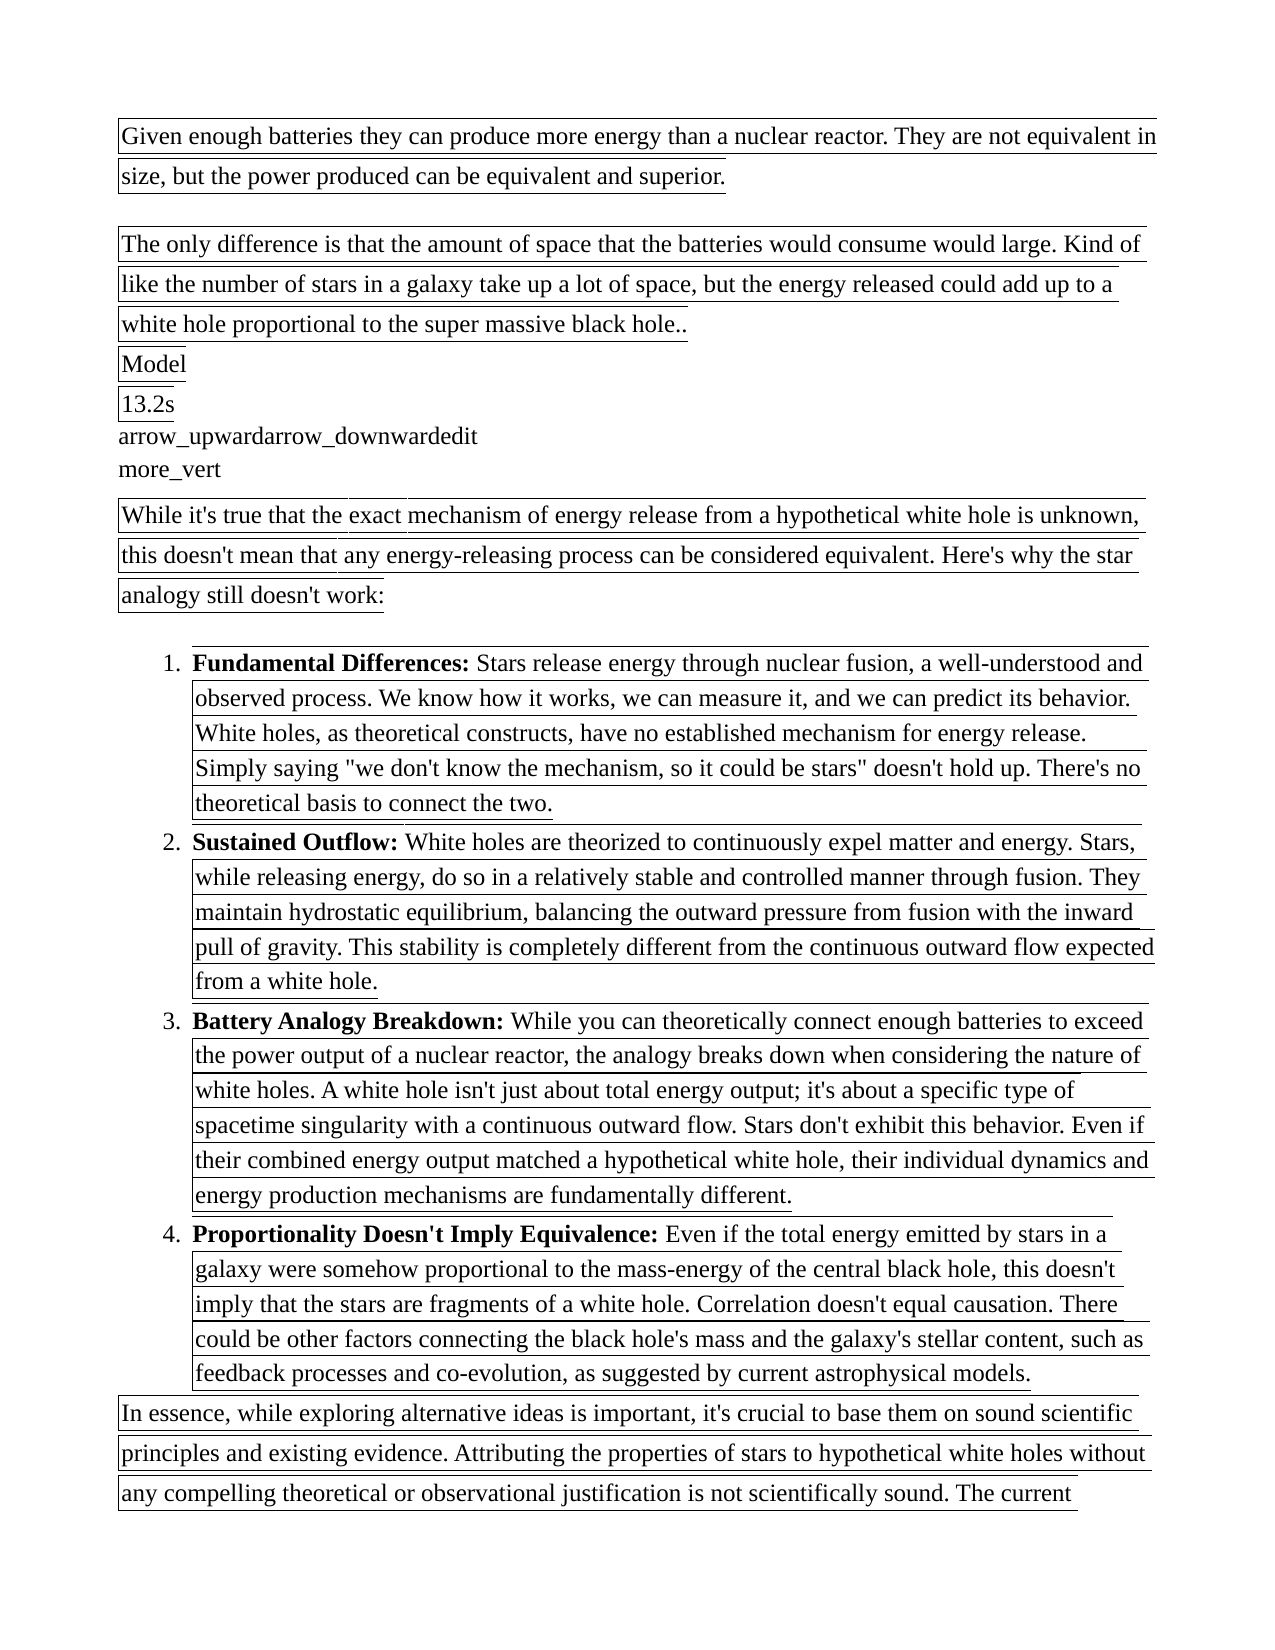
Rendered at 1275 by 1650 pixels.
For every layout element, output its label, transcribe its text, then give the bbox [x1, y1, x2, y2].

list Battery Analogy Breakdown: While you can theoretically connect enough batteries to exceed the power output of a nuclear reactor, the analogy breaks down when considering the nature of white holes. A white hole isn't just about total energy output; it's about a specific type of spacetime singularity with a continuous outward flow. Stars don't exhibit this behavior. Even if their combined energy output matched a hypothetical white hole, their individual dynamics and energy production mechanisms are fundamentally different. [162, 1003, 1157, 1212]
text more_vert [118, 454, 1157, 483]
text 13.2s [119, 386, 1157, 421]
text Model [119, 346, 1157, 381]
list Sustained Outflow: White holes are theorized to continuously expel matter and energy. Stars, while releasing energy, do so in a relatively stable and controlled manner through fusion. They maintain hydrostatic equilibrium, balancing the outward pressure from fusion with the inward pull of gravity. This stability is completely different from the continuous outward flow expected from a white hole. [162, 824, 1157, 998]
text arrow_upwardarrow_downwardedit [118, 421, 1157, 450]
text In essence, while exploring alternative ideas is important, it's crucial to base them on sound scientific principles and existing evidence. Attributing the properties of stars to hypothetical white holes without any compelling theoretical or observational justification is not scientifically sound. The current [118, 1395, 1157, 1510]
text Given enough batteries they can produce more energy than a nuclear reactor. They are not equivalent in [119, 119, 1157, 153]
text size, but the power produced can be equivalent and superior. [118, 154, 1157, 193]
list Proportionality Doesn't Imply Equivalence: Even if the total energy emitted by stars in a galaxy were somehow proportional to the mass-energy of the central black hole, this doesn't imply that the stars are fragments of a white hole. Correlation doesn't equal causation. There could be other factors connecting the black hole's mass and the galaxy's stellar content, such as feedback processes and co-evolution, as suggested by current astrophysical models. [162, 1216, 1157, 1390]
text While it's true that the exact mechanism of energy release from a hypothetical white hole is unknown, this doesn't mean that any energy-releasing process can be considered equivalent. Here's why the star analogy still doesn't work: [118, 497, 1157, 612]
text The only difference is that the amount of space that the batteries would consume would large. Kind of like the number of stars in a galaxy take up a lot of space, but the energy released could add up to a white hole proportional to the super massive black hole.. [118, 226, 1157, 341]
list Fundamental Differences: Stars release energy through nuclear fusion, a well-understood and observed process. We know how it works, we can measure it, and we can predict its behavior. White holes, as theoretical constructs, have no established mechanism for energy release. Simply saying "we don't know the mechanism, so it could be stars" doesn't hold up. There's no theoretical basis to connect the two. [162, 646, 1157, 819]
